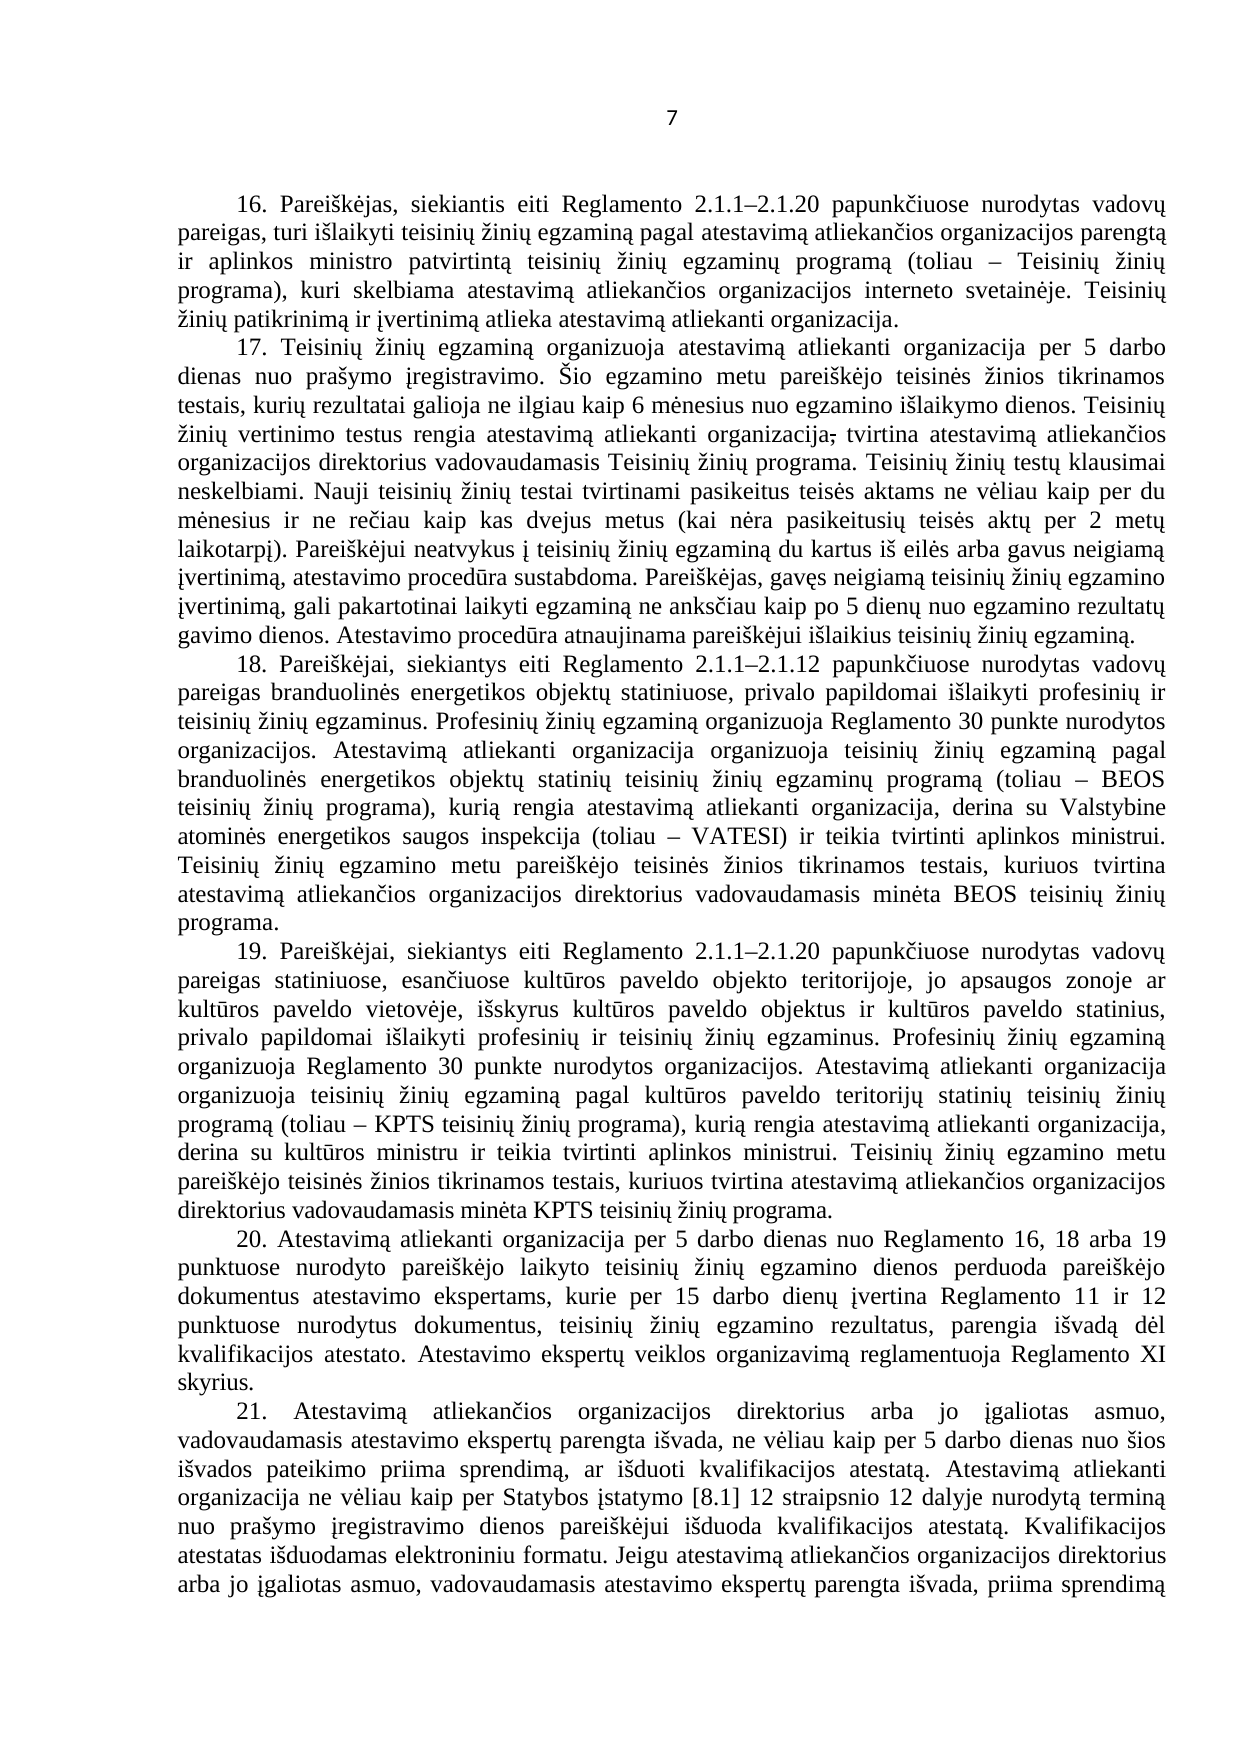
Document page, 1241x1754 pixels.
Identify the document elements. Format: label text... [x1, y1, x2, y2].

text 17. Teisinių žinių egzaminą organizuoja atestavimą atliekanti organizacija per 5 darbo dienas nuo prašymo įregistravimo. Šio egzamino metu pareiškėjo teisinės žinios tikrinamos testais, kurių rezultatai galioja ne ilgiau kaip 6 mėnesius nuo egzamino išlaikymo dienos. Teisinių žinių vertinimo testus rengia atestavimą atliekanti organizacija, tvirtina atestavimą atliekančios organizacijos direktorius vadovaudamasis Teisinių žinių programa. Teisinių žinių testų klausimai neskelbiami. Nauji teisinių žinių testai tvirtinami pasikeitus teisės aktams ne vėliau kaip per du mėnesius ir ne rečiau kaip kas dvejus metus (kai nėra pasikeitusių teisės aktų per 2 metų laikotarpį). Pareiškėjui neatvykus į teisinių žinių egzaminą du kartus iš eilės arba gavus neigiamą įvertinimą, atestavimo procedūra sustabdoma. Pareiškėjas, gavęs neigiamą teisinių žinių egzamino įvertinimą, gali pakartotinai laikyti egzaminą ne anksčiau kaip po 5 dienų nuo egzamino rezultatų gavimo dienos. Atestavimo procedūra atnaujinama pareiškėjui išlaikius teisinių žinių egzaminą. [177, 332, 1166, 649]
text 20. Atestavimą atliekanti organizacija per 5 darbo dienas nuo Reglamento 16, 18 arba 19 punktuose nurodyto pareiškėjo laikyto teisinių žinių egzamino dienos perduoda pareiškėjo dokumentus atestavimo ekspertams, kurie per 15 darbo dienų įvertina Reglamento 11 ir 12 punktuose nurodytus dokumentus, teisinių žinių egzamino rezultatus, parengia išvadą dėl kvalifikacijos atestato. Atestavimo ekspertų veiklos organizavimą reglamentuoja Reglamento XI skyrius. [177, 1224, 1166, 1396]
text 19. Pareiškėjai, siekiantys eiti Reglamento 2.1.1–2.1.20 papunkčiuose nurodytas vadovų pareigas statiniuose, esančiuose kultūros paveldo objekto teritorijoje, jo apsaugos zonoje ar kultūros paveldo vietovėje, išskyrus kultūros paveldo objektus ir kultūros paveldo statinius, privalo papildomai išlaikyti profesinių ir teisinių žinių egzaminus. Profesinių žinių egzaminą organizuoja Reglamento 30 punkte nurodytos organizacijos. Atestavimą atliekanti organizacija organizuoja teisinių žinių egzaminą pagal kultūros paveldo teritorijų statinių teisinių žinių programą (toliau – KPTS teisinių žinių programa), kurią rengia atestavimą atliekanti organizacija, derina su kultūros ministru ir teikia tvirtinti aplinkos ministrui. Teisinių žinių egzamino metu pareiškėjo teisinės žinios tikrinamos testais, kuriuos tvirtina atestavimą atliekančios organizacijos direktorius vadovaudamasis minėta KPTS teisinių žinių programa. [177, 936, 1166, 1224]
text 21. Atestavimą atliekančios organizacijos direktorius arba jo įgaliotas asmuo, vadovaudamasis atestavimo ekspertų parengta išvada, ne vėliau kaip per 5 darbo dienas nuo šios išvados pateikimo priima sprendimą, ar išduoti kvalifikacijos atestatą. Atestavimą atliekanti organizacija ne vėliau kaip per Statybos įstatymo [8.1] 12 straipsnio 12 dalyje nurodytą terminą nuo prašymo įregistravimo dienos pareiškėjui išduoda kvalifikacijos atestatą. Kvalifikacijos atestatas išduodamas elektroniniu formatu. Jeigu atestavimą atliekančios organizacijos direktorius arba jo įgaliotas asmuo, vadovaudamasis atestavimo ekspertų parengta išvada, priima sprendimą [177, 1396, 1166, 1597]
text 18. Pareiškėjai, siekiantys eiti Reglamento 2.1.1–2.1.12 papunkčiuose nurodytas vadovų pareigas branduolinės energetikos objektų statiniuose, privalo papildomai išlaikyti profesinių ir teisinių žinių egzaminus. Profesinių žinių egzaminą organizuoja Reglamento 30 punkte nurodytos organizacijos. Atestavimą atliekanti organizacija organizuoja teisinių žinių egzaminą pagal branduolinės energetikos objektų statinių teisinių žinių egzaminų programą (toliau – BEOS teisinių žinių programa), kurią rengia atestavimą atliekanti organizacija, derina su Valstybine atominės energetikos saugos inspekcija (toliau – VATESI) ir teikia tvirtinti aplinkos ministrui. Teisinių žinių egzamino metu pareiškėjo teisinės žinios tikrinamos testais, kuriuos tvirtina atestavimą atliekančios organizacijos direktorius vadovaudamasis minėta BEOS teisinių žinių programa. [177, 649, 1166, 936]
text 16. Pareiškėjas, siekiantis eiti Reglamento 2.1.1–2.1.20 papunkčiuose nurodytas vadovų pareigas, turi išlaikyti teisinių žinių egzaminą pagal atestavimą atliekančios organizacijos parengtą ir aplinkos ministro patvirtintą teisinių žinių egzaminų programą (toliau – Teisinių žinių programa), kuri skelbiama atestavimą atliekančios organizacijos interneto svetainėje. Teisinių žinių patikrinimą ir įvertinimą atlieka atestavimą atliekanti organizacija. [177, 189, 1166, 332]
